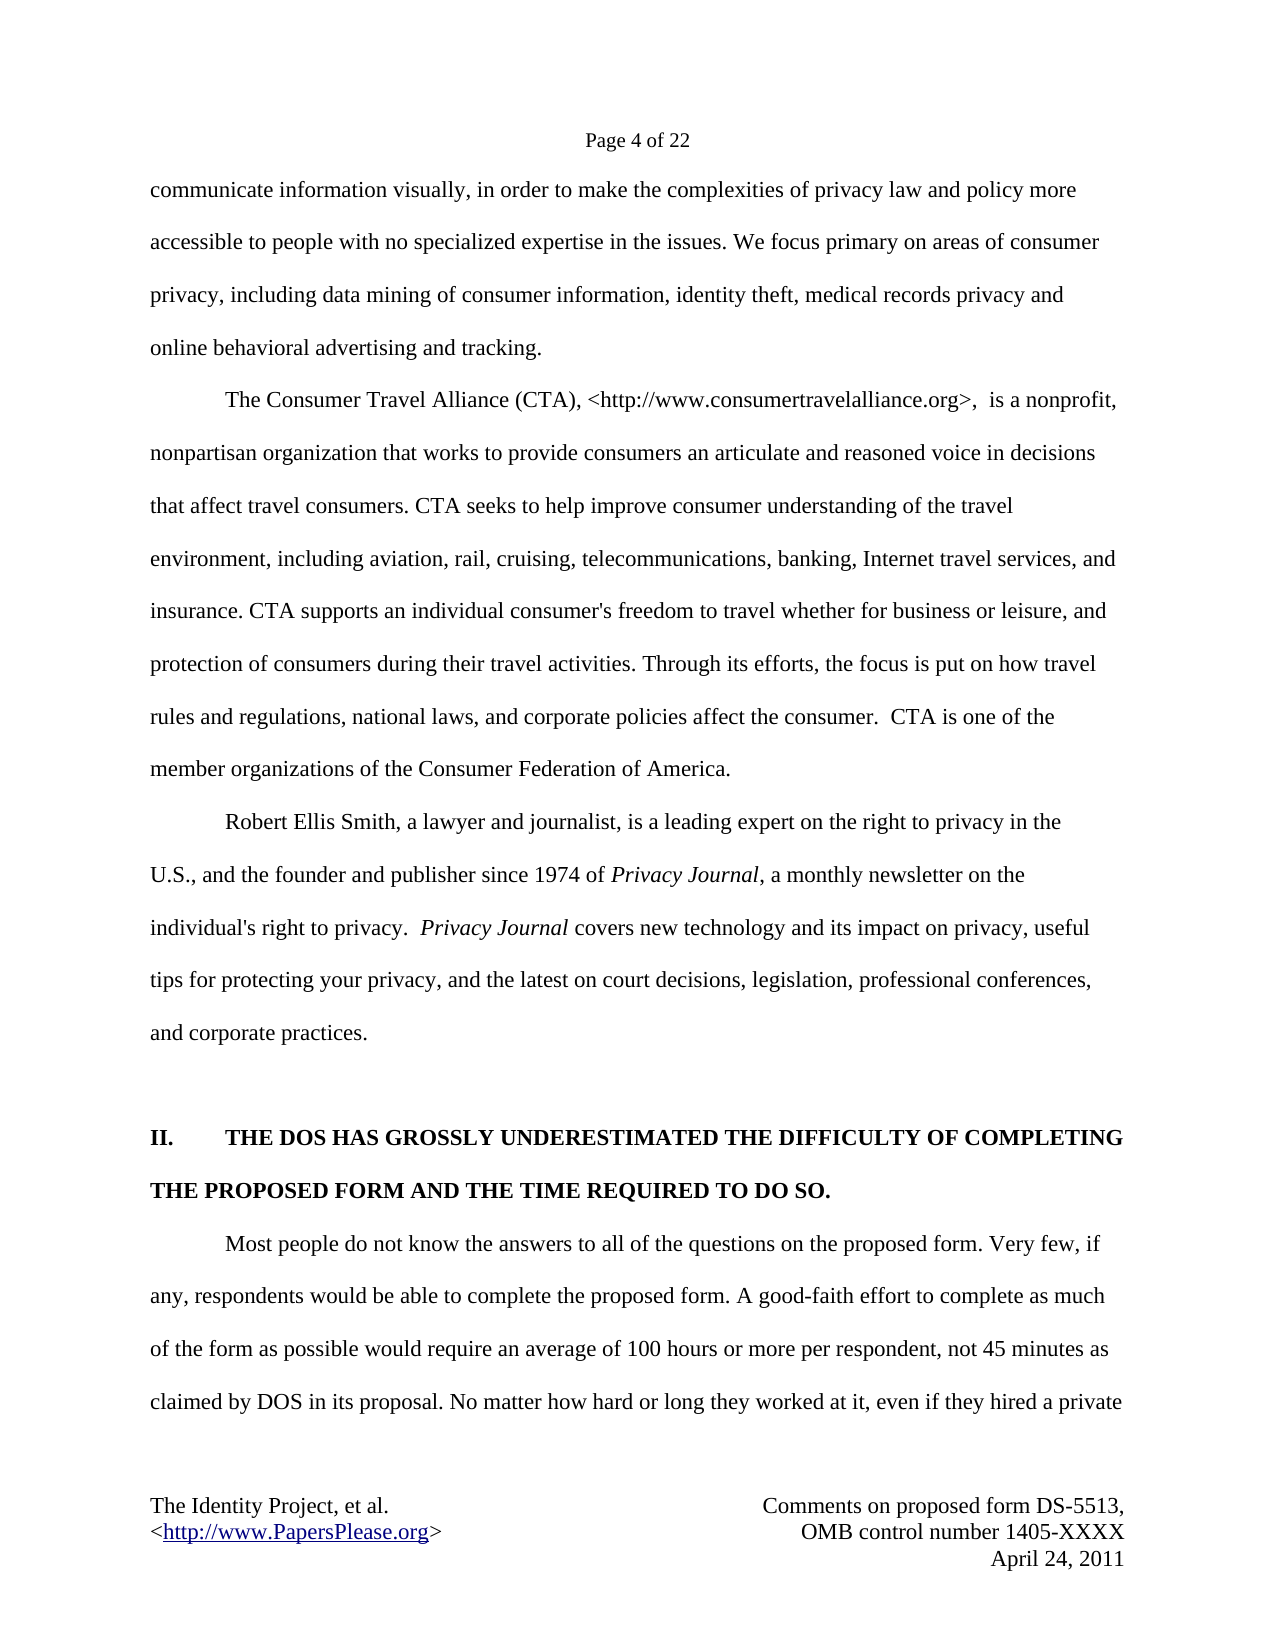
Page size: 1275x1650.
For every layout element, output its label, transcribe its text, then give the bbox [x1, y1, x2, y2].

list THE DOS HAS GROSSLY UNDERESTIMATED THE DIFFICULTY OF COMPLETING THE PROPOSED FORM AND THE TIME REQUIRED TO DO SO. [150, 1124, 1125, 1203]
text Most people do not know the answers to all of the questions on the proposed form. Very few, if any, respondents would be able to complete the proposed form. A good-faith effort to complete as much of the form as possible would require an average of 100 hours or more per respondent, not 45 minutes as claimed by DOS in its proposal. No matter how hard or long they worked at it, even if they hired a private [150, 1230, 1125, 1414]
text communicate information visually, in order to make the complexities of privacy law and policy more accessible to people with no specialized expertise in the issues. We focus primary on areas of consumer privacy, including data mining of consumer information, identity theft, medical records privacy and online behavioral advertising and tracking. [150, 176, 1125, 360]
text U.S., and the founder and publisher since 1974 of Privacy Journal, a monthly newsletter on the individual's right to privacy. Privacy Journal covers new technology and its impact on privacy, useful tips for protecting your privacy, and the latest on court decisions, legislation, professional conferences, and corporate practices. [150, 861, 1125, 1045]
text Robert Ellis Smith, a lawyer and journalist, is a leading expert on the right to privacy in the [150, 808, 1125, 834]
text The Consumer Travel Alliance (CTA), <http://www.consumertravelalliance.org>, is a nonprofit, nonpartisan organization that works to provide consumers an articulate and reasoned voice in decisions that affect travel consumers. CTA seeks to help improve consumer understanding of the travel environment, including aviation, rail, cruising, telecommunications, banking, Internet travel services, and insurance. CTA supports an individual consumer's freedom to travel whether for business or leisure, and protection of consumers during their travel activities. Through its efforts, the focus is put on how travel rules and regulations, national laws, and corporate policies affect the consumer. CTA is one of the member organizations of the Consumer Federation of America. [150, 387, 1125, 782]
